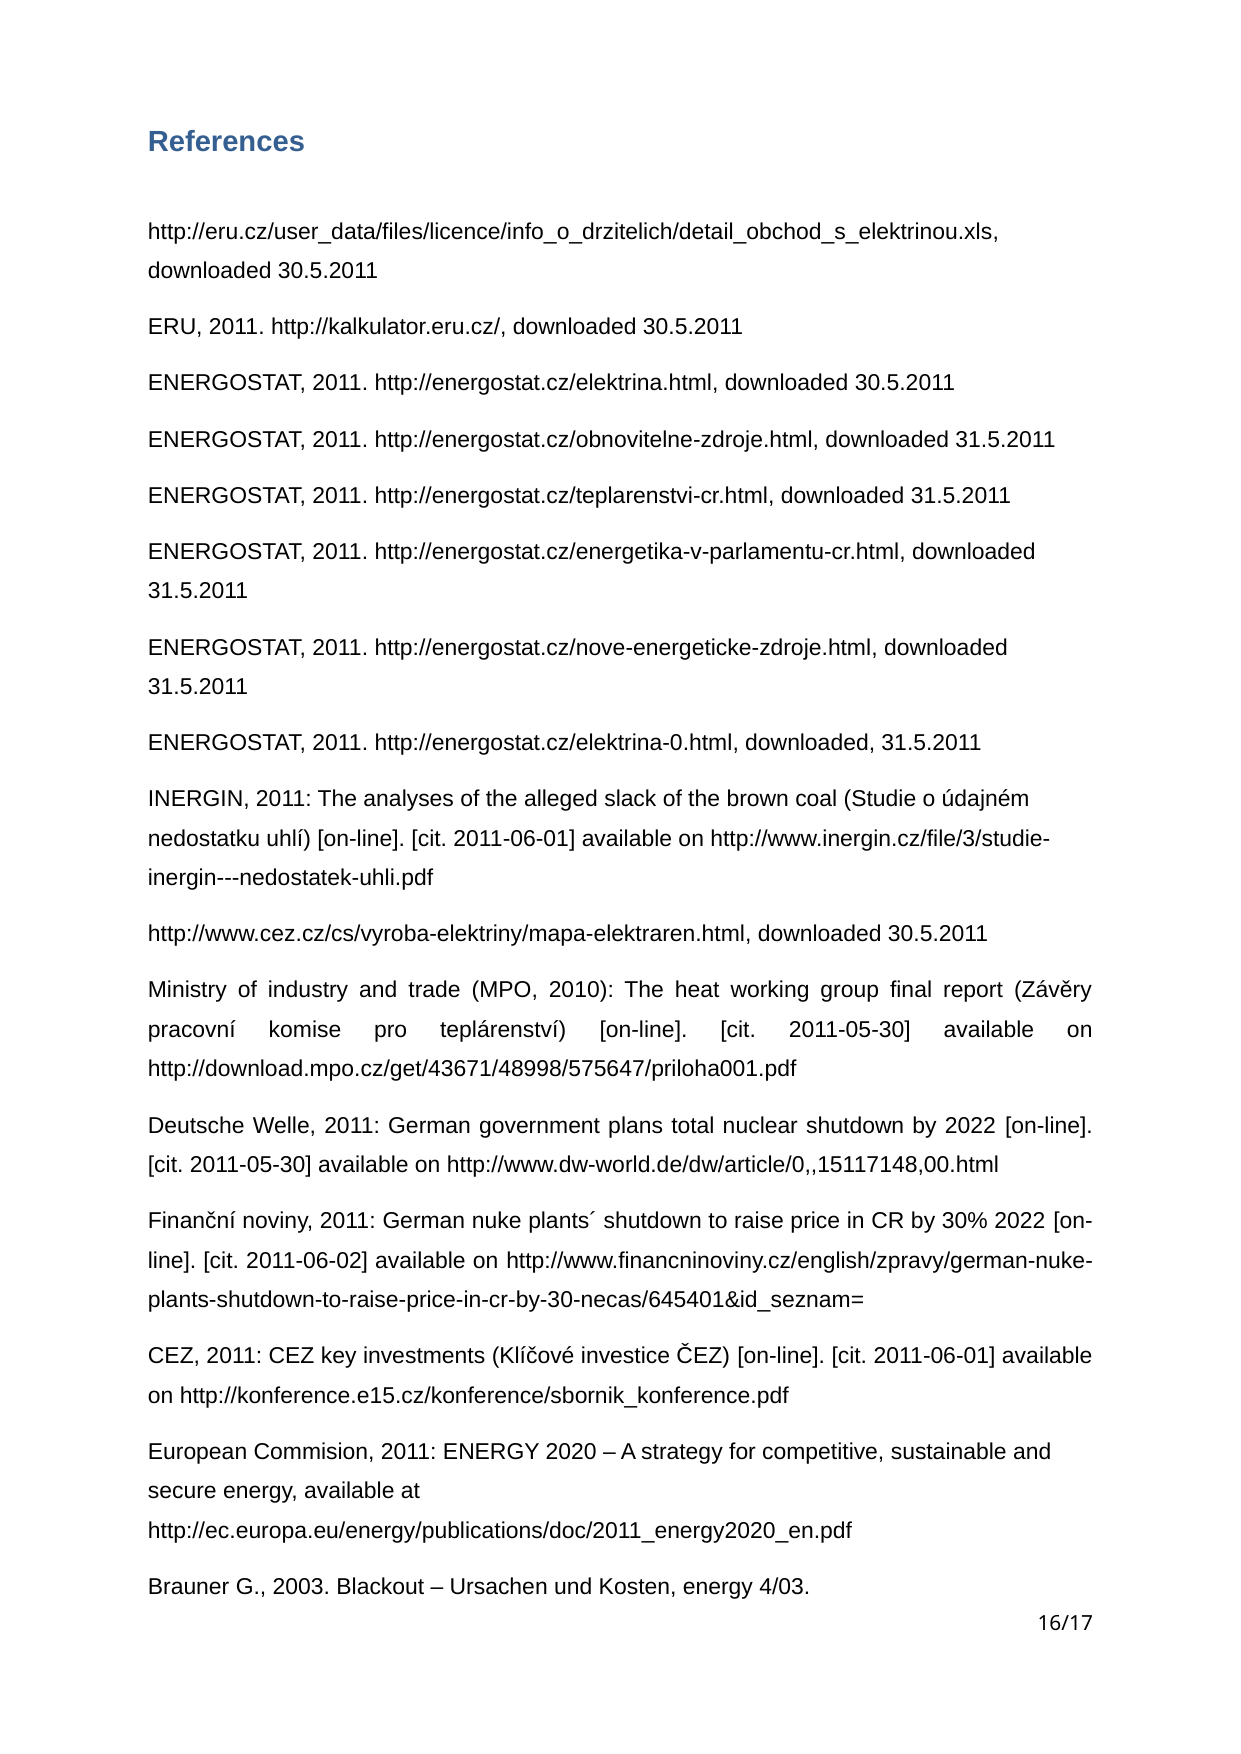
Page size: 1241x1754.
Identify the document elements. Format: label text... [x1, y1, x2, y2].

text Deutsche Welle, 2011: German government plans total nuclear shutdown by 2022 [on-line]. [cit. 2011-05-30] available on http://www.dw-world.de/dw/article/0,,15117148,00.html [148, 1112, 1093, 1177]
text CEZ, 2011: CEZ key investments (Klíčové investice ČEZ) [on-line]. [cit. 2011-06-01] available on http://konference.e15.cz/konference/sbornik_konference.pdf [148, 1342, 1093, 1408]
text ENERGOSTAT, 2011. http://energostat.cz/energetika-v-parlamentu-cr.html, downloaded 31.5.2011 [148, 538, 1093, 604]
text http://eru.cz/user_data/files/licence/info_o_drzitelich/detail_obchod_s_elektrinou.xls, downloaded 30.5.2011 [148, 218, 1093, 283]
text ENERGOSTAT, 2011. http://energostat.cz/nove-energeticke-zdroje.html, downloaded 31.5.2011 [148, 633, 1093, 699]
text European Commision, 2011: ENERGY 2020 – A strategy for competitive, sustainable and secure energy, available at http://ec.europa.eu/energy/publications/doc/2011_energy2020_en.pdf [148, 1438, 1093, 1543]
text ERU, 2011. http://kalkulator.eru.cz/, downloaded 30.5.2011 [148, 313, 1093, 339]
text ENERGOSTAT, 2011. http://energostat.cz/elektrina-0.html, downloaded, 31.5.2011 [148, 729, 1093, 755]
text Brauner G., 2003. Blackout – Ursachen und Kosten, energy 4/03. [148, 1573, 1093, 1599]
text ENERGOSTAT, 2011. http://energostat.cz/elektrina.html, downloaded 30.5.2011 [148, 369, 1093, 396]
text INERGIN, 2011: The analyses of the alleged slack of the brown coal (Studie o údajném nedostatku uhlí) [on-line]. [cit. 2011-06-01] available on http://www.inergin.cz/file/3/studie-inergin---nedostatek-uhli.pdf [148, 785, 1093, 891]
subtitle References [148, 124, 1093, 157]
text Finanční noviny, 2011: German nuke plants´ shutdown to raise price in CR by 30% 2022 [on-line]. [cit. 2011-06-02] available on http://www.financninoviny.cz/english/zpravy/german-nuke-plants-shutdown-to-raise-price-in-cr-by-30-necas/645401&id_seznam= [148, 1207, 1093, 1312]
text ENERGOSTAT, 2011. http://energostat.cz/obnovitelne-zdroje.html, downloaded 31.5.2011 [148, 426, 1093, 452]
text Ministry of industry and trade (MPO, 2010): The heat working group final report (Závěry pracovní komise pro teplárenství) [on-line]. [cit. 2011-05-30] available on http://download.mpo.cz/get/43671/48998/575647/priloha001.pdf [148, 976, 1093, 1082]
text ENERGOSTAT, 2011. http://energostat.cz/teplarenstvi-cr.html, downloaded 31.5.2011 [148, 482, 1093, 508]
text http://www.cez.cz/cs/vyroba-elektriny/mapa-elektraren.html, downloaded 30.5.2011 [148, 920, 1093, 947]
